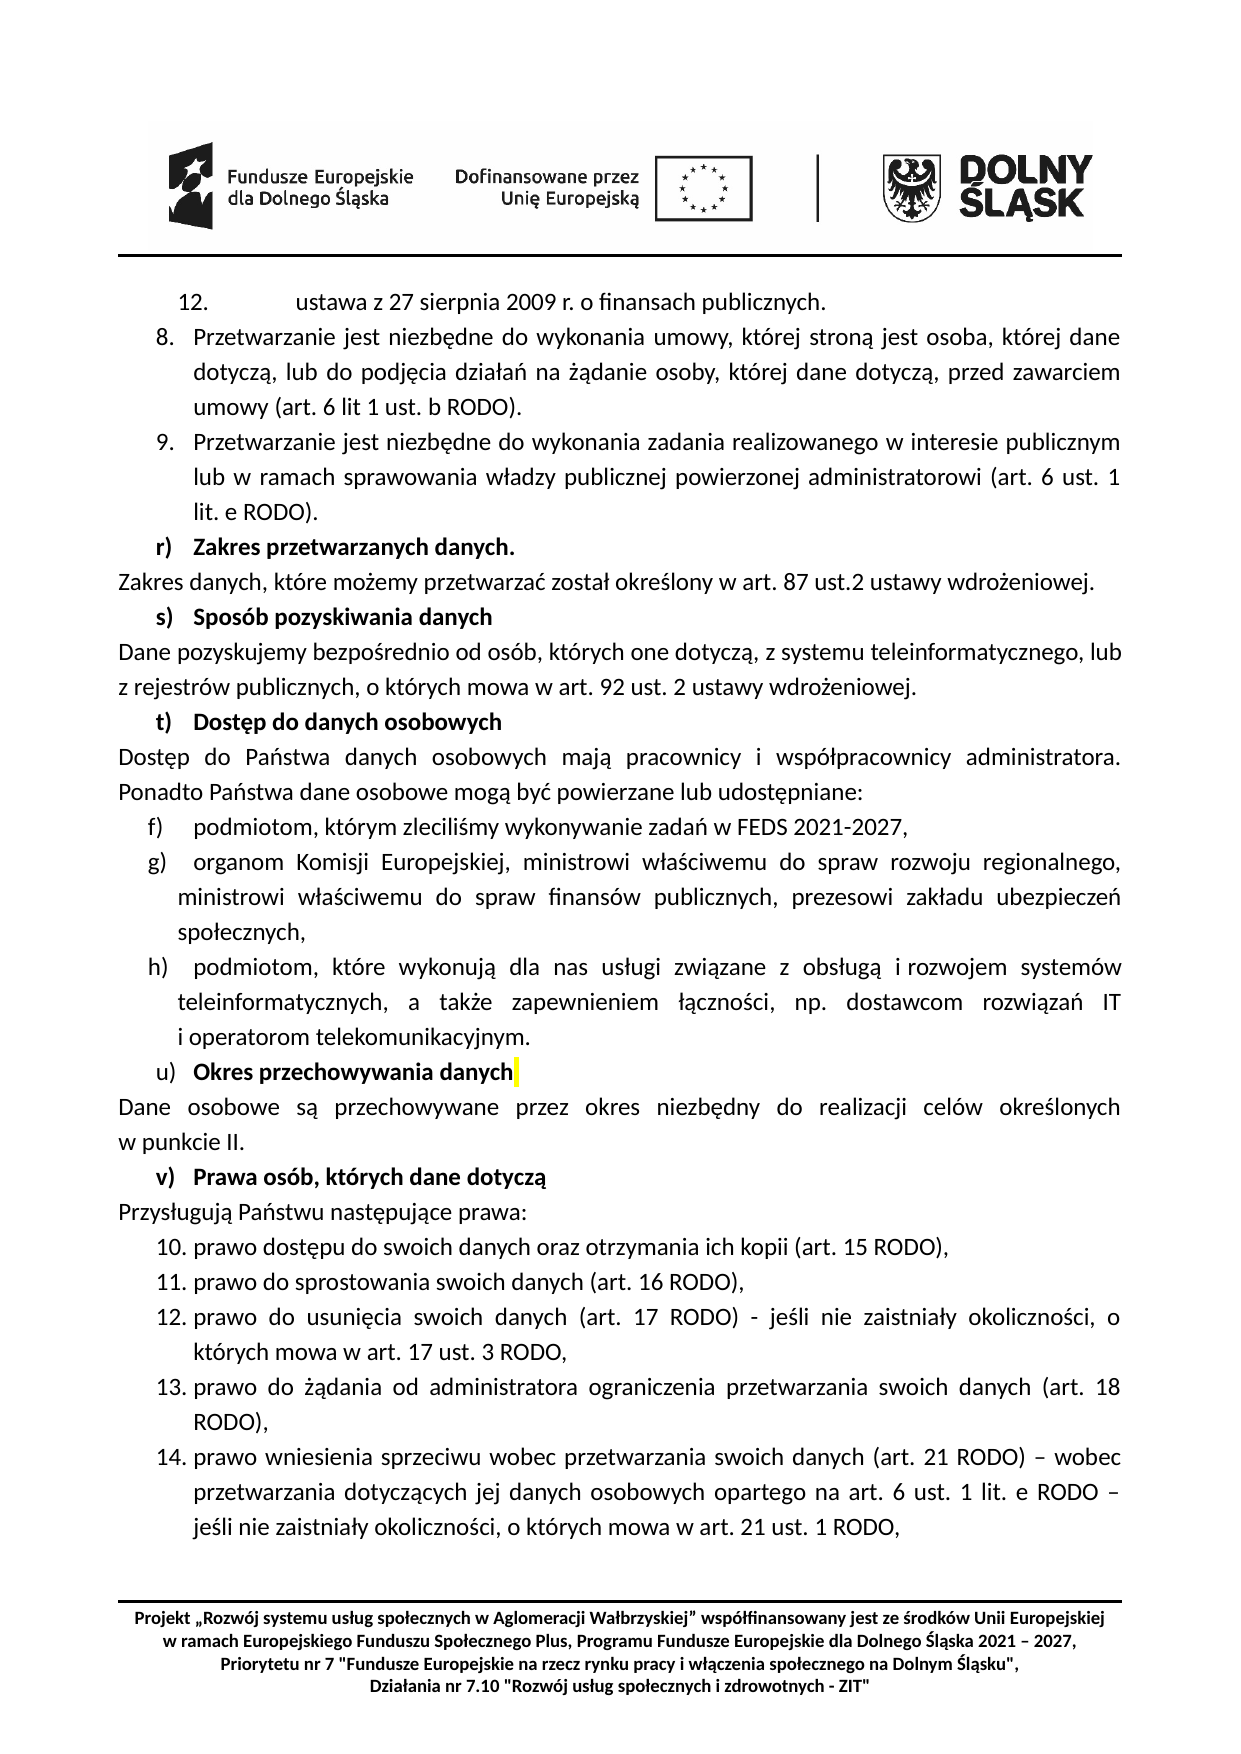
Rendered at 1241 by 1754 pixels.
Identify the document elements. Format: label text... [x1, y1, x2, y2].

list podmiotom, którym zleciliśmy wykonywanie zadań w FEDS 2021-2027, [148, 812, 1122, 842]
list podmiotom, które wykonują dla nas usługi związane z obsługą i rozwojem systemów teleinformatycznych, a także zapewnieniem łączności, np. dostawcom rozwiązań IT i operatorom telekomunikacyjnym. [148, 952, 1122, 1052]
list organom Komisji Europejskiej, ministrowi właściwemu do spraw rozwoju regionalnego, ministrowi właściwemu do spraw finansów publicznych, prezesowi zakładu ubezpieczeń społecznych, [148, 847, 1122, 947]
text Przysługują Państwu następujące prawa: [118, 1197, 1122, 1227]
text Zakres danych, które możemy przetwarzać został określony w art. 87 ust.2 ustawy wdrożeniowej. [118, 567, 1122, 597]
list Dostęp do danych osobowych [156, 707, 1122, 737]
list Przetwarzanie jest niezbędne do wykonania zadania realizowanego w interesie publicznym lub w ramach sprawowania władzy publicznej powierzonej administratorowi (art. 6 ust. 1 lit. e RODO). [156, 427, 1122, 527]
list ustawa z 27 sierpnia 2009 r. o finansach publicznych. [177, 287, 1122, 317]
list prawo wniesienia sprzeciwu wobec przetwarzania swoich danych (art. 21 RODO) – wobec przetwarzania dotyczących jej danych osobowych opartego na art. 6 ust. 1 lit. e RODO – jeśli nie zaistniały okoliczności, o których mowa w art. 21 ust. 1 RODO, [156, 1442, 1122, 1542]
text Dane osobowe są przechowywane przez okres niezbędny do realizacji celów określonych w punkcie II. [118, 1092, 1122, 1157]
list prawo dostępu do swoich danych oraz otrzymania ich kopii (art. 15 RODO), [156, 1232, 1122, 1262]
list Przetwarzanie jest niezbędne do wykonania umowy, której stroną jest osoba, której dane dotyczą, lub do podjęcia działań na żądanie osoby, której dane dotyczą, przed zawarciem umowy (art. 6 lit 1 ust. b RODO). [156, 322, 1122, 422]
list prawo do żądania od administratora ograniczenia przetwarzania swoich danych (art. 18 RODO), [156, 1372, 1122, 1437]
list prawo do usunięcia swoich danych (art. 17 RODO) - jeśli nie zaistniały okoliczności, o których mowa w art. 17 ust. 3 RODO, [156, 1302, 1122, 1367]
text Dane pozyskujemy bezpośrednio od osób, których one dotyczą, z systemu teleinformatycznego, lub z rejestrów publicznych, o których mowa w art. 92 ust. 2 ustawy wdrożeniowej. [118, 637, 1122, 702]
list Sposób pozyskiwania danych [156, 602, 1122, 632]
list prawo do sprostowania swoich danych (art. 16 RODO), [156, 1267, 1122, 1297]
text Dostęp do Państwa danych osobowych mają pracownicy i współpracownicy administratora. Ponadto Państwa dane osobowe mogą być powierzane lub udostępniane: [118, 742, 1122, 807]
picture [147, 121, 1093, 251]
list Prawa osób, których dane dotyczą [156, 1162, 1122, 1192]
list Zakres przetwarzanych danych. [156, 532, 1122, 562]
list Okres przechowywania danych [156, 1057, 1122, 1087]
